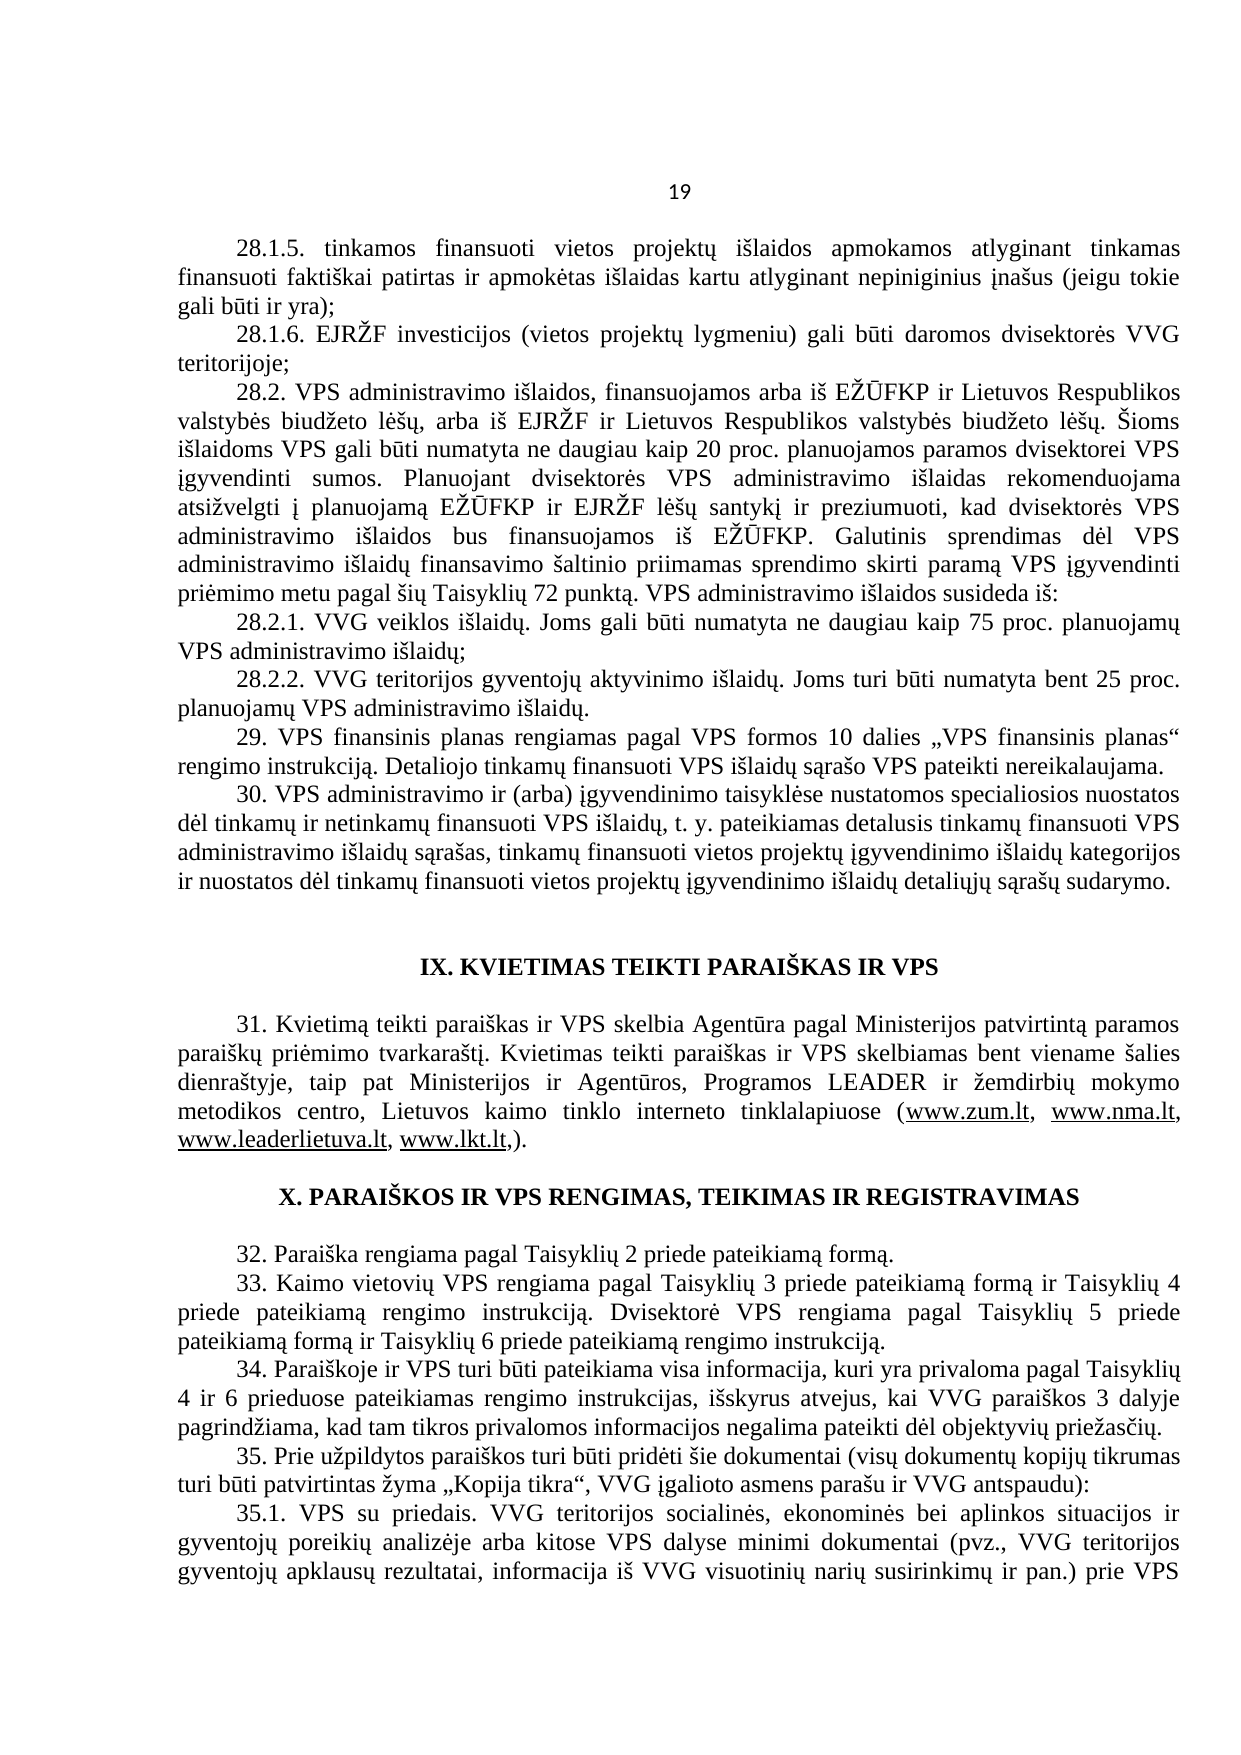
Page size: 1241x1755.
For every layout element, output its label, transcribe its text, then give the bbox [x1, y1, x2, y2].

text 28.2.1. VVG veiklos išlaidų. Joms gali būti numatyta ne daugiau kaip 75 proc. planuojamų VPS administravimo išlaidų; [177, 607, 1181, 664]
text 32. Paraiška rengiama pagal Taisyklių 2 priede pateikiamą formą. [177, 1239, 1181, 1268]
text 35.1. VPS su priedais. VVG teritorijos socialinės, ekonominės bei aplinkos situacijos ir gyventojų poreikių analizėje arba kitose VPS dalyse minimi dokumentai (pvz., VVG teritorijos gyventojų apklausų rezultatai, informacija iš VVG visuotinių narių susirinkimų ir pan.) prie VPS [177, 1498, 1181, 1584]
text 30. VPS administravimo ir (arba) įgyvendinimo taisyklėse nustatomos specialiosios nuostatos dėl tinkamų ir netinkamų finansuoti VPS išlaidų, t. y. pateikiamas detalusis tinkamų finansuoti VPS administravimo išlaidų sąrašas, tinkamų finansuoti vietos projektų įgyvendinimo išlaidų kategorijos ir nuostatos dėl tinkamų finansuoti vietos projektų įgyvendinimo išlaidų detaliųjų sąrašų sudarymo. [177, 779, 1181, 894]
text 31. Kvietimą teikti paraiškas ir VPS skelbia Agentūra pagal Ministerijos patvirtintą paramos paraiškų priėmimo tvarkaraštį. Kvietimas teikti paraiškas ir VPS skelbiamas bent viename šalies dienraštyje, taip pat Ministerijos ir Agentūros, Programos LEADER ir žemdirbių mokymo metodikos centro, Lietuvos kaimo tinklo interneto tinklalapiuose (www.zum.lt, www.nma.lt, www.leaderlietuva.lt, www.lkt.lt,). [177, 1009, 1181, 1153]
text 34. Paraiškoje ir VPS turi būti pateikiama visa informacija, kuri yra privaloma pagal Taisyklių 4 ir 6 prieduose pateikiamas rengimo instrukcijas, išskyrus atvejus, kai VVG paraiškos 3 dalyje pagrindžiama, kad tam tikros privalomos informacijos negalima pateikti dėl objektyvių priežasčių. [177, 1354, 1181, 1441]
text 33. Kaimo vietovių VPS rengiama pagal Taisyklių 3 priede pateikiamą formą ir Taisyklių 4 priede pateikiamą rengimo instrukciją. Dvisektorė VPS rengiama pagal Taisyklių 5 priede pateikiamą formą ir Taisyklių 6 priede pateikiamą rengimo instrukciją. [177, 1268, 1181, 1354]
text X. PARAIŠKOS IR VPS RENGIMAS, TEIKIMAS IR REGISTRAVIMAS [177, 1182, 1181, 1211]
text 29. VPS finansinis planas rengiamas pagal VPS formos 10 dalies „VPS finansinis planas“ rengimo instrukciją. Detaliojo tinkamų finansuoti VPS išlaidų sąrašo VPS pateikti nereikalaujama. [177, 722, 1181, 779]
text IX. KVIETIMAS TEIKTI PARAIŠKAS IR VPS [177, 952, 1181, 981]
text 28.1.5. tinkamos finansuoti vietos projektų išlaidos apmokamos atlyginant tinkamas finansuoti faktiškai patirtas ir apmokėtas išlaidas kartu atlyginant nepiniginius įnašus (jeigu tokie gali būti ir yra); [177, 233, 1181, 319]
text 35. Prie užpildytos paraiškos turi būti pridėti šie dokumentai (visų dokumentų kopijų tikrumas turi būti patvirtintas žyma „Kopija tikra“, VVG įgalioto asmens parašu ir VVG antspaudu): [177, 1441, 1181, 1498]
text 28.2. VPS administravimo išlaidos, finansuojamos arba iš EŽŪFKP ir Lietuvos Respublikos valstybės biudžeto lėšų, arba iš EJRŽF ir Lietuvos Respublikos valstybės biudžeto lėšų. Šioms išlaidoms VPS gali būti numatyta ne daugiau kaip 20 proc. planuojamos paramos dvisektorei VPS įgyvendinti sumos. Planuojant dvisektorės VPS administravimo išlaidas rekomenduojama atsižvelgti į planuojamą EŽŪFKP ir EJRŽF lėšų santykį ir preziumuoti, kad dvisektorės VPS administravimo išlaidos bus finansuojamos iš EŽŪFKP. Galutinis sprendimas dėl VPS administravimo išlaidų finansavimo šaltinio priimamas sprendimo skirti paramą VPS įgyvendinti priėmimo metu pagal šių Taisyklių 72 punktą. VPS administravimo išlaidos susideda iš: [177, 377, 1181, 607]
text 28.1.6. EJRŽF investicijos (vietos projektų lygmeniu) gali būti daromos dvisektorės VVG teritorijoje; [177, 319, 1181, 377]
text 28.2.2. VVG teritorijos gyventojų aktyvinimo išlaidų. Joms turi būti numatyta bent 25 proc. planuojamų VPS administravimo išlaidų. [177, 664, 1181, 722]
